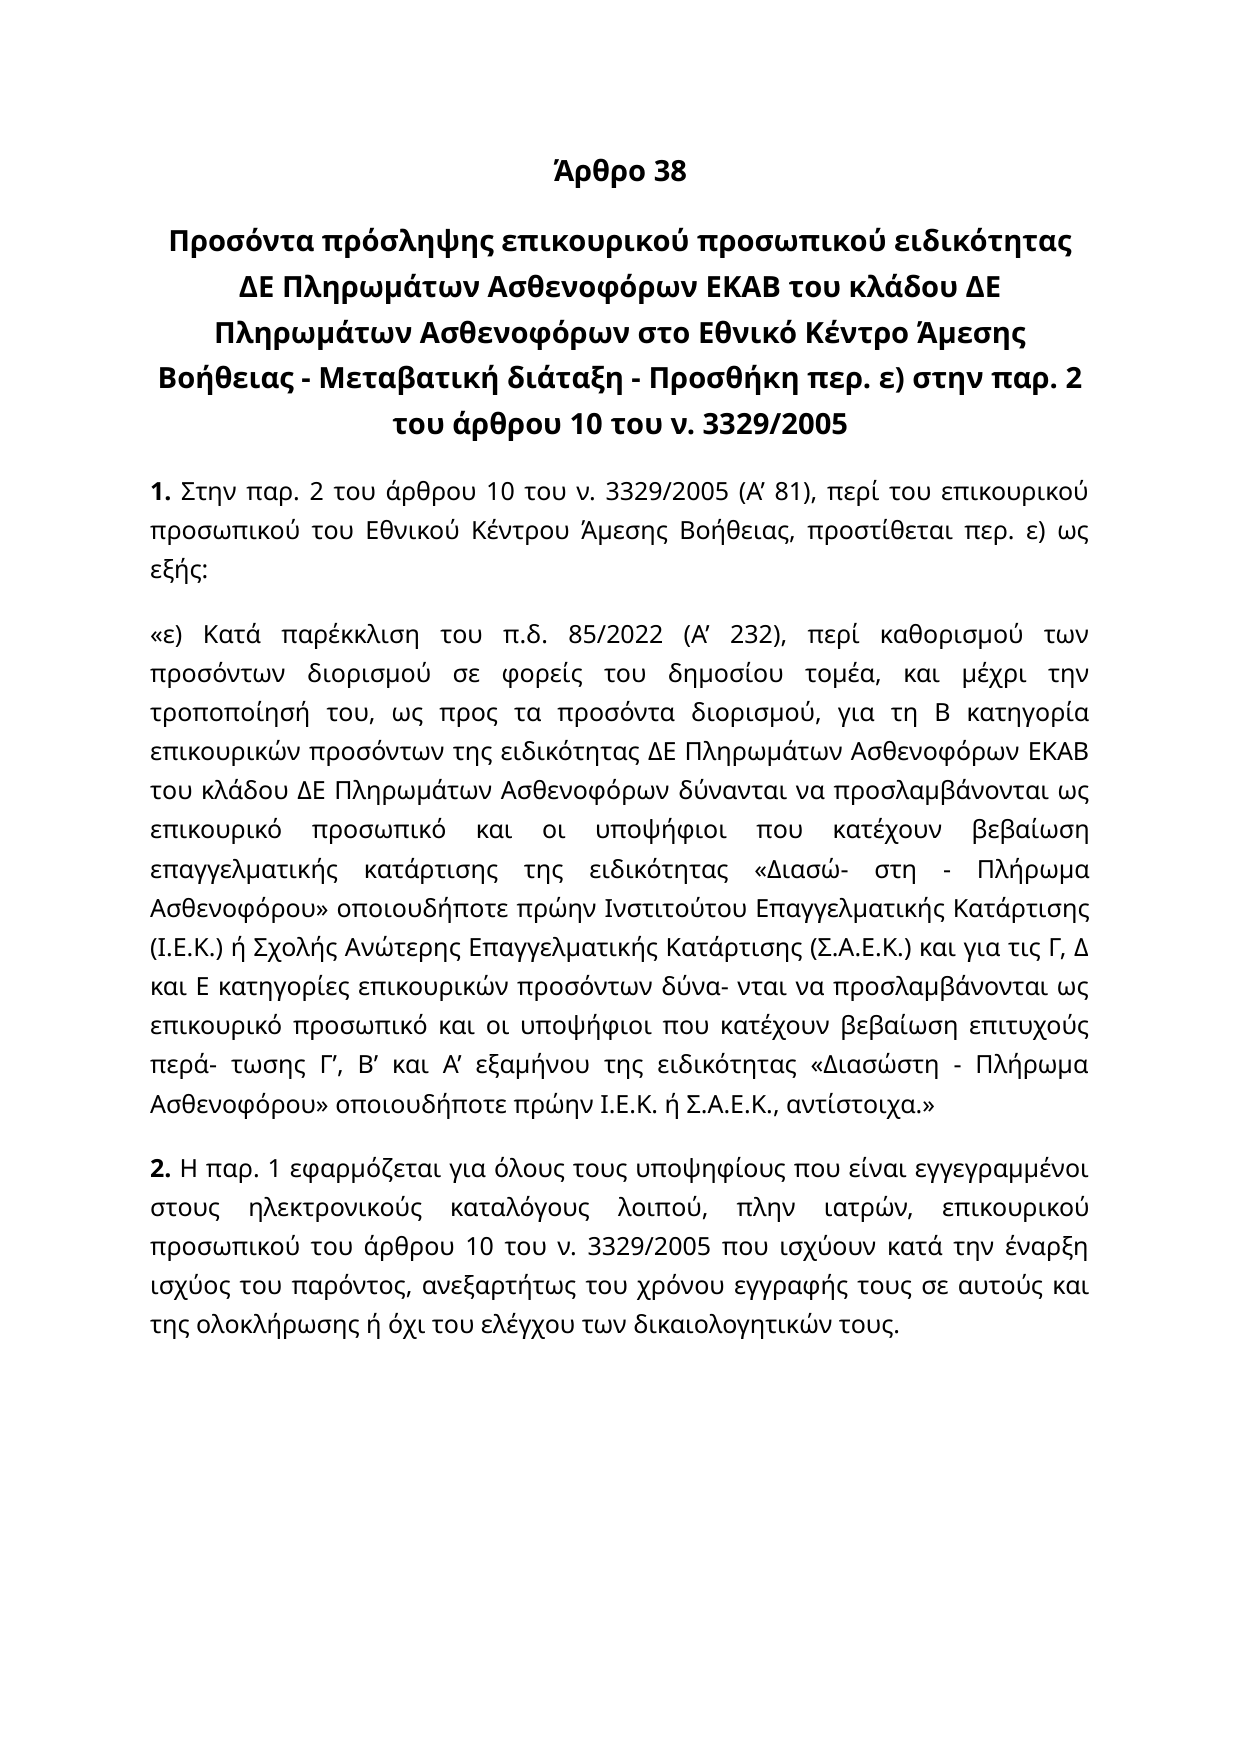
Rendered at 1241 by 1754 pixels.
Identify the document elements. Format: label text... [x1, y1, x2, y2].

text 2. Η παρ. 1 εφαρμόζεται για όλους τους υποψηφίους που είναι εγγεγραμμένοι στους ηλεκτρονικούς καταλόγους λοιπού, πλην ιατρών, επικουρικού προσωπικού του άρθρου 10 του ν. 3329/2005 που ισχύουν κατά την έναρξη ισχύος του παρόντος, ανεξαρτήτως του χρόνου εγγραφής τους σε αυτούς και της ολοκλήρωσης ή όχι του ελέγχου των δικαιολογητικών τους. [150, 1150, 1090, 1341]
subtitle Προσόντα πρόσληψης επικουρικού προσωπικού ειδικότητας ΔΕ Πληρωμάτων Ασθενοφόρων ΕΚΑΒ του κλάδου ΔΕ Πληρωμάτων Ασθενοφόρων στο Εθνικό Κέντρο Άμεσης Βοήθειας - Μεταβατική διάταξη - Προσθήκη περ. ε) στην παρ. 2 του άρθρου 10 του ν. 3329/2005 [150, 221, 1090, 443]
subtitle Άρθρο 38 [150, 150, 1090, 190]
text «ε) Κατά παρέκκλιση του π.δ. 85/2022 (Α’ 232), περί καθορισμού των προσόντων διορισμού σε φορείς του δημοσίου τομέα, και μέχρι την τροποποίησή του, ως προς τα προσόντα διορισμού, για τη Β κατηγορία επικουρικών προσόντων της ειδικότητας ΔΕ Πληρωμάτων Ασθενοφόρων ΕΚΑΒ του κλάδου ΔΕ Πληρωμάτων Ασθενοφόρων δύνανται να προσλαμβάνονται ως επικουρικό προσωπικό και οι υποψήφιοι που κατέχουν βεβαίωση επαγγελματικής κατάρτισης της ειδικότητας «Διασώ- στη - Πλήρωμα Ασθενοφόρου» οποιουδήποτε πρώην Ινστιτούτου Επαγγελματικής Κατάρτισης (Ι.Ε.Κ.) ή Σχολής Ανώτερης Επαγγελματικής Κατάρτισης (Σ.Α.Ε.Κ.) και για τις Γ, Δ και Ε κατηγορίες επικουρικών προσόντων δύνα- νται να προσλαμβάνονται ως επικουρικό προσωπικό και οι υποψήφιοι που κατέχουν βεβαίωση επιτυχούς περά- τωσης Γ’, Β’ και Α’ εξαμήνου της ειδικότητας «Διασώστη - Πλήρωμα Ασθενοφόρου» οποιουδήποτε πρώην Ι.Ε.Κ. ή Σ.Α.Ε.Κ., αντίστοιχα.» [150, 616, 1090, 1120]
text 1. Στην παρ. 2 του άρθρου 10 του ν. 3329/2005 (Α’ 81), περί του επικουρικού προσωπικού του Εθνικού Κέντρου Άμεσης Βοήθειας, προστίθεται περ. ε) ως εξής: [150, 474, 1090, 586]
